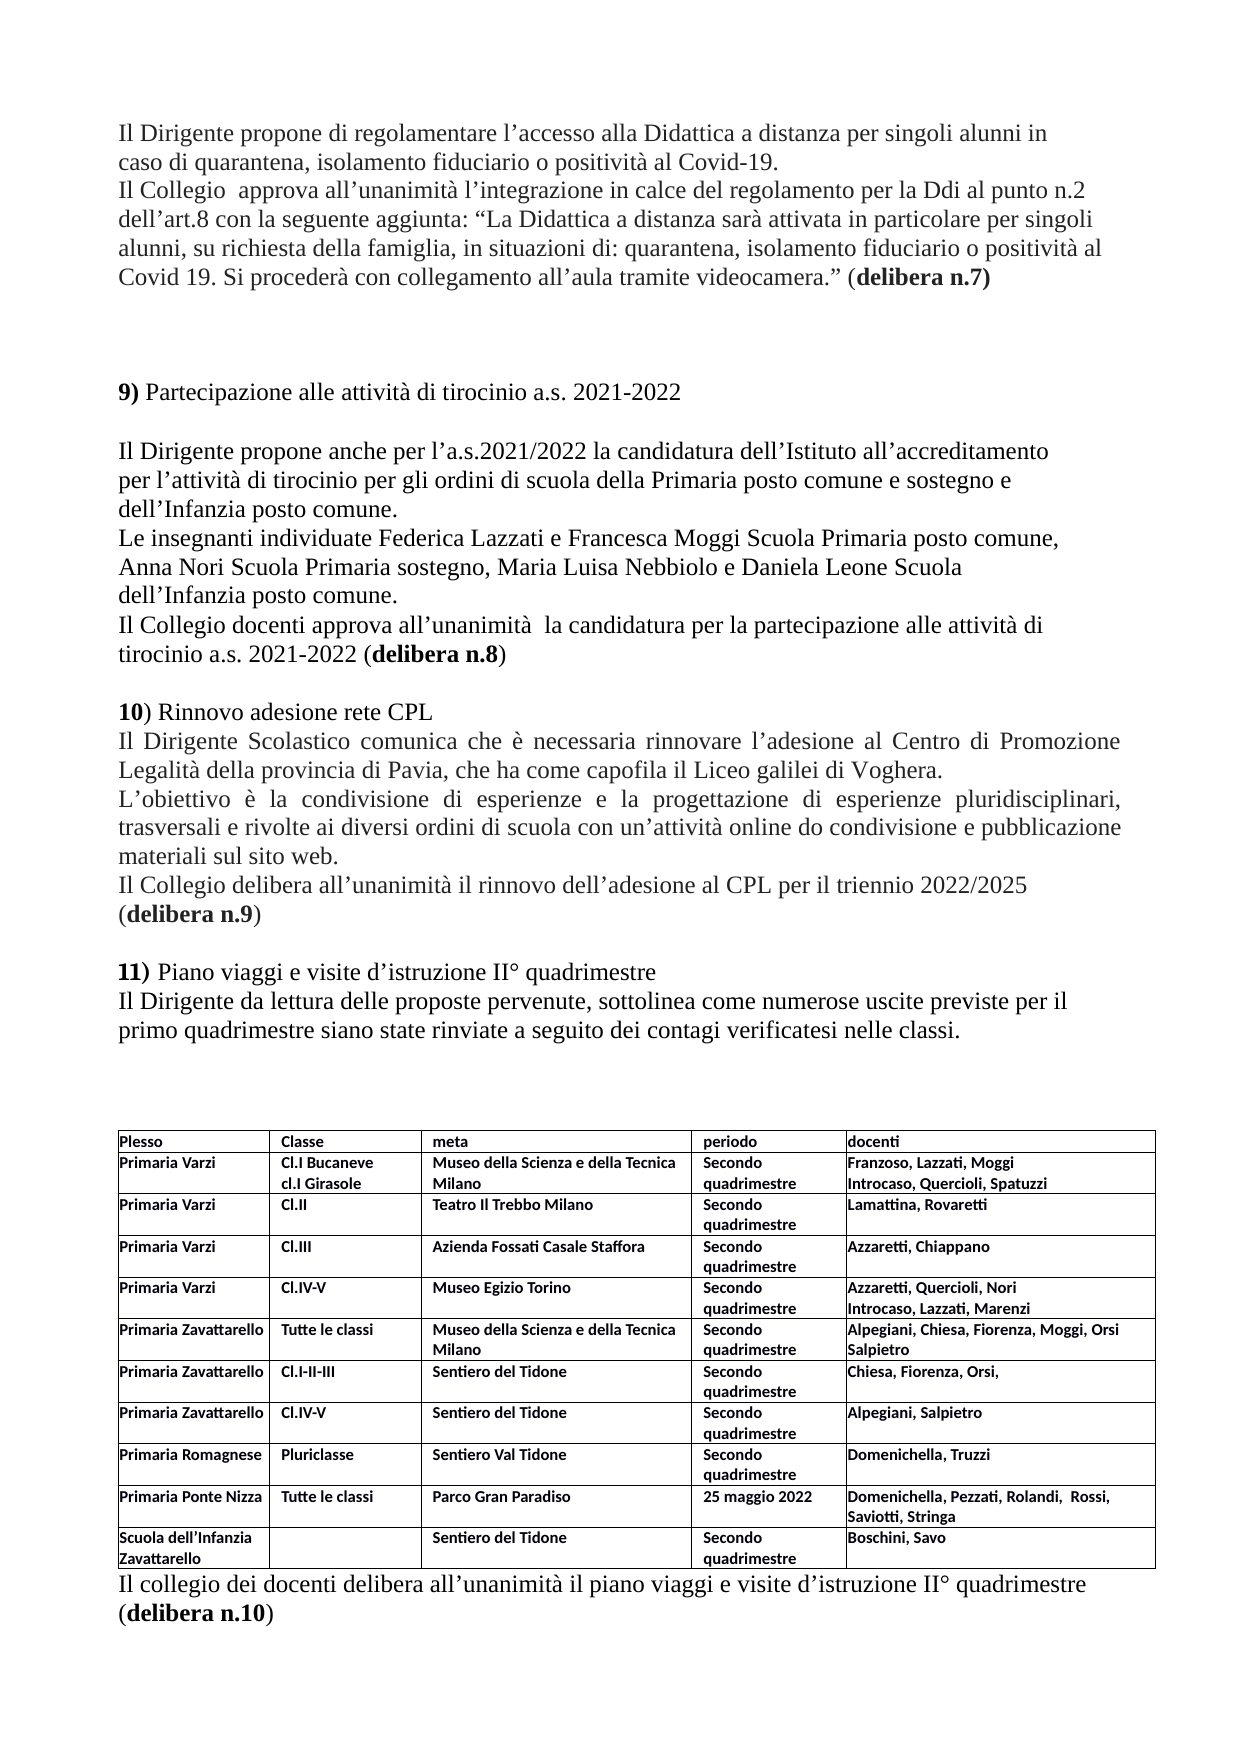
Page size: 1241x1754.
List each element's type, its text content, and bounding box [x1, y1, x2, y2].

table_cell Sentiero del Tidone [422, 1528, 691, 1568]
table_cell Chiesa, Fiorenza, Orsi, [847, 1361, 1155, 1402]
table_cell Secondo quadrimestre [692, 1153, 846, 1193]
table_cell Primaria Romagnese [119, 1444, 269, 1485]
text Il Dirigente Scolastico comunica che è necessaria rinnovare l’adesione al Centro di Promozione Legalità della provincia di Pavia, che ha come capofila il Liceo galilei di Voghera. [118, 726, 1122, 784]
table_cell Scuola dell’Infanzia Zavattarello [119, 1528, 269, 1568]
table_cell Boschini, Savo [847, 1528, 1155, 1568]
text Il Collegio docenti approva all’unanimità la candidatura per la partecipazione alle attività di tirocinio a.s. 2021-2022 (delibera n.8) [118, 610, 1060, 667]
table_header Plesso [119, 1131, 269, 1152]
table_cell Primaria Varzi [119, 1194, 269, 1235]
table_cell Cl.II [270, 1194, 421, 1235]
table_header docenti [847, 1131, 1155, 1152]
table_cell Primaria Zavattarello [119, 1319, 269, 1360]
table_cell Secondo quadrimestre [692, 1278, 846, 1318]
table_cell Primaria Ponte Nizza [119, 1486, 269, 1527]
table_cell Domenichella, Pezzati, Rolandi, Rossi, Saviotti, Stringa [847, 1486, 1155, 1527]
text 11) Piano viaggi e visite d’istruzione II° quadrimestre [118, 957, 1122, 986]
text Il Dirigente propone di regolamentare l’accesso alla Didattica a distanza per singoli alunni in caso di quarantena, isolamento fiduciario o positività al Covid-19. [118, 118, 1060, 176]
table_cell Secondo quadrimestre [692, 1319, 846, 1360]
table_cell [270, 1528, 421, 1568]
text Il Collegio approva all’unanimità l’integrazione in calce del regolamento per la Ddi al punto n.2 dell’art.8 con la seguente aggiunta: “La Didattica a distanza sarà attivata in particolare per singoli alunni, su richiesta della famiglia, in situazioni di: quarantena, isolamento fiduciario o positività al Covid 19. Si procederà con collegamento all’aula tramite videocamera.” (delibera n.7) [118, 176, 1122, 291]
table_cell Parco Gran Paradiso [422, 1486, 691, 1527]
text Il Dirigente propone anche per l’a.s.2021/2022 la candidatura dell’Istituto all’accreditamento per l’attività di tirocinio per gli ordini di scuola della Primaria posto comune e sostegno e dell’Infanzia posto comune. [118, 436, 1060, 522]
table_cell Museo della Scienza e della Tecnica Milano [422, 1153, 691, 1193]
text 10) Rinnovo adesione rete CPL [118, 697, 1060, 726]
table_cell Primaria Varzi [119, 1278, 269, 1318]
text L’obiettivo è la condivisione di esperienze e la progettazione di esperienze pluridisciplinari, trasversali e rivolte ai diversi ordini di scuola con un’attività online do condivisione e pubblicazione materiali sul sito web. [118, 784, 1122, 870]
table_cell Cl.IV-V [270, 1278, 421, 1318]
table_header meta [422, 1131, 691, 1152]
table_cell Primaria Zavattarello [119, 1361, 269, 1402]
text Il collegio dei docenti delibera all’unanimità il piano viaggi e visite d’istruzione II° quadrimestre (delibera n.10) [118, 1569, 1122, 1627]
table_cell Cl.I Bucaneve cl.I Girasole [270, 1153, 421, 1193]
table_cell Sentiero del Tidone [422, 1403, 691, 1443]
table_cell Teatro Il Trebbo Milano [422, 1194, 691, 1235]
table_cell Sentiero del Tidone [422, 1361, 691, 1402]
table_cell Primaria Varzi [119, 1236, 269, 1277]
table_cell Azzaretti, Quercioli, Nori Introcaso, Lazzati, Marenzi [847, 1278, 1155, 1318]
table_cell Azzaretti, Chiappano [847, 1236, 1155, 1277]
table_cell Sentiero Val Tidone [422, 1444, 691, 1485]
table_header periodo [692, 1131, 846, 1152]
table_cell Secondo quadrimestre [692, 1236, 846, 1277]
table_cell Secondo quadrimestre [692, 1403, 846, 1443]
table_cell Secondo quadrimestre [692, 1361, 846, 1402]
table_cell Domenichella, Truzzi [847, 1444, 1155, 1485]
table_cell Secondo quadrimestre [692, 1194, 846, 1235]
table_cell Azienda Fossati Casale Staffora [422, 1236, 691, 1277]
table_cell Franzoso, Lazzati, Moggi Introcaso, Quercioli, Spatuzzi [847, 1153, 1155, 1193]
table_cell Cl.IV-V [270, 1403, 421, 1443]
table_cell Lamattina, Rovaretti [847, 1194, 1155, 1235]
table_cell Secondo quadrimestre [692, 1528, 846, 1568]
table_cell Cl.I-II-III [270, 1361, 421, 1402]
table_cell 25 maggio 2022 [692, 1486, 846, 1527]
text Le insegnanti individuate Federica Lazzati e Francesca Moggi Scuola Primaria posto comune, Anna Nori Scuola Primaria sostegno, Maria Luisa Nebbiolo e Daniela Leone Scuola dell’Infanzia posto comune. [118, 523, 1060, 609]
text Il Dirigente da lettura delle proposte pervenute, sottolinea come numerose uscite previste per il primo quadrimestre siano state rinviate a seguito dei contagi verificatesi nelle classi. [118, 986, 1122, 1044]
table_cell Pluriclasse [270, 1444, 421, 1485]
table_cell Primaria Varzi [119, 1153, 269, 1193]
table_cell Tutte le classi [270, 1319, 421, 1360]
table_cell Tutte le classi [270, 1486, 421, 1527]
text Il Collegio delibera all’unanimità il rinnovo dell’adesione al CPL per il triennio 2022/2025 (delibera n.9) [118, 871, 1060, 928]
table_header Classe [270, 1131, 421, 1152]
text 9) Partecipazione alle attività di tirocinio a.s. 2021-2022 [118, 377, 1060, 406]
table_cell Alpegiani, Chiesa, Fiorenza, Moggi, Orsi Salpietro [847, 1319, 1155, 1360]
table_cell Museo Egizio Torino [422, 1278, 691, 1318]
table_cell Primaria Zavattarello [119, 1403, 269, 1443]
table_cell Alpegiani, Salpietro [847, 1403, 1155, 1443]
table_cell Museo della Scienza e della Tecnica Milano [422, 1319, 691, 1360]
table_cell Cl.III [270, 1236, 421, 1277]
table_cell Secondo quadrimestre [692, 1444, 846, 1485]
